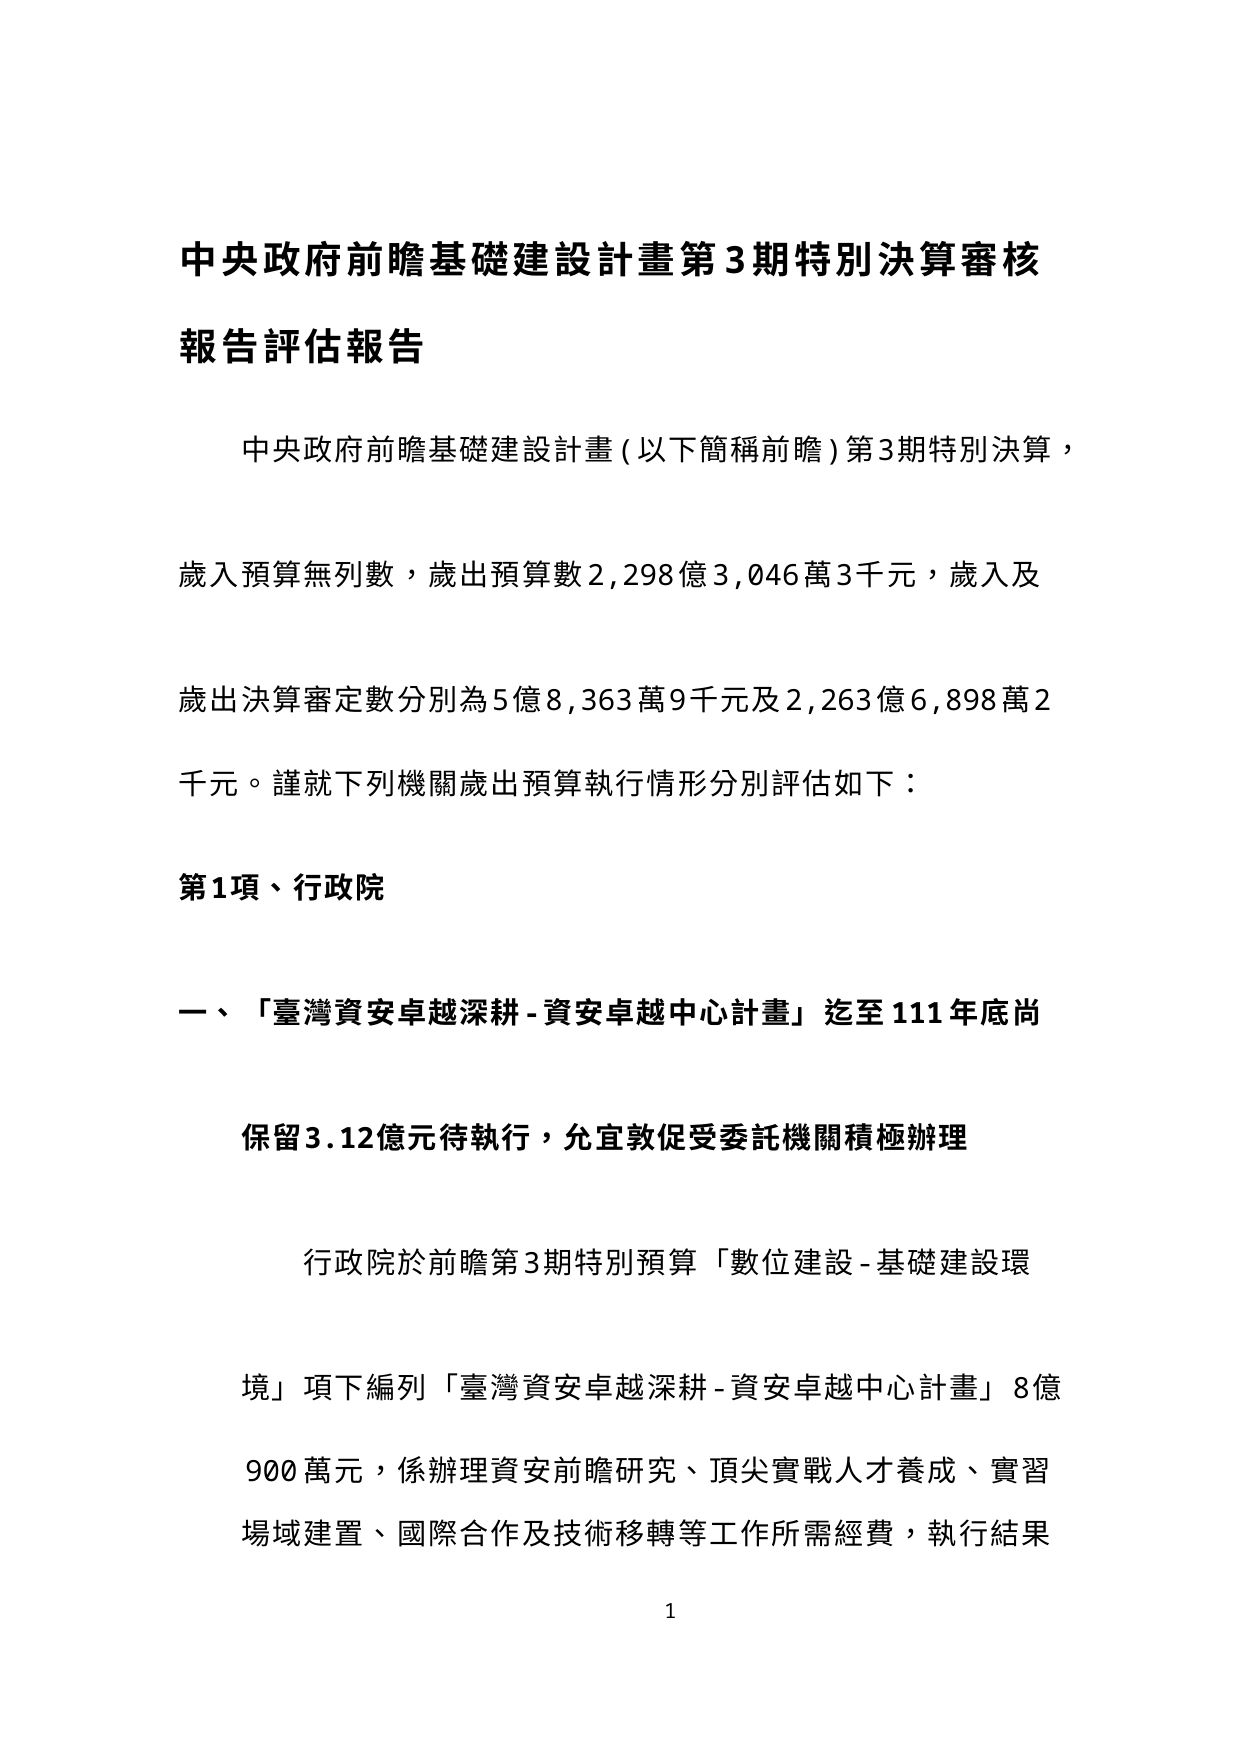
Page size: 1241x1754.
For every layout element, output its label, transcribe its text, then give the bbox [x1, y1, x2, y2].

text 第1項、行政院 [177, 802, 1063, 927]
text 中央政府前瞻基礎建設計畫(以下簡稱前瞻)第3期特別決算，歲入預算無列數，歲出預算數2,298億3,046萬3千元，歲入及歲出決算審定數分別為5億8,363萬9千元及2,263億6,898萬2千元。謹就下列機關歲出預算執行情形分別評估如下： [177, 365, 1063, 802]
text 中央政府前瞻基礎建設計畫第3期特別決算審核報告評估報告 [177, 177, 1063, 365]
text 一、「臺灣資安卓越深耕-資安卓越中心計畫」迄至111年底尚保留3.12億元待執行，允宜敦促受委託機關積極辦理 [177, 927, 1063, 1177]
text 行政院於前瞻第3期特別預算「數位建設-基礎建設環境」項下編列「臺灣資安卓越深耕-資安卓越中心計畫」8億900萬元，係辦理資安前瞻研究、頂尖實戰人才養成、實習場域建置、國際合作及技術移轉等工作所需經費，執行結果 [236, 1177, 1063, 1552]
